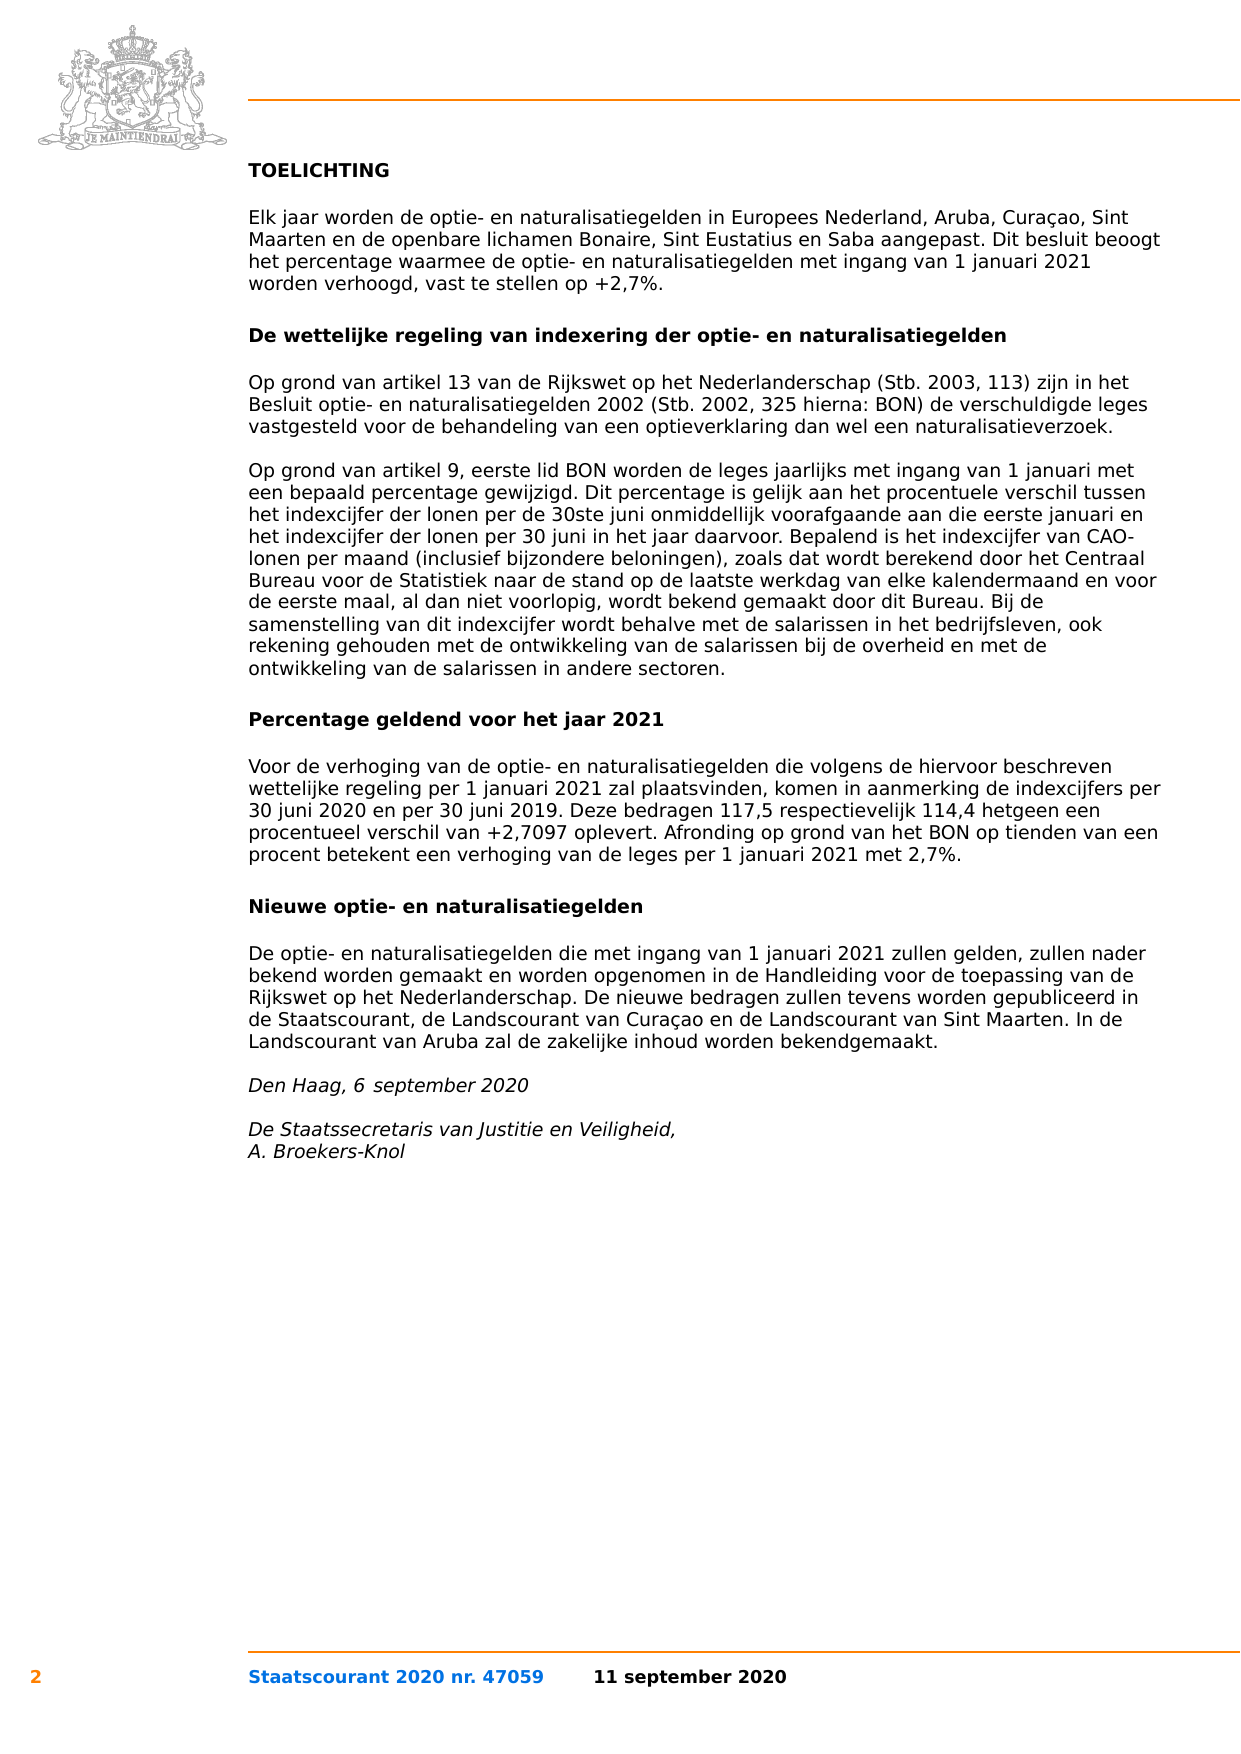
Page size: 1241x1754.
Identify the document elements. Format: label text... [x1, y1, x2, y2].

text De Staatssecretaris van Justitie en Veiligheid, A. Broekers-Knol [248, 1119, 1163, 1163]
text Op grond van artikel 13 van de Rijkswet op het Nederlanderschap (Stb. 2003, 113) zijn in het Besluit optie- en naturalisatiegelden 2002 (Stb. 2002, 325 hierna: BON) de verschuldigde leges vastgesteld voor de behandeling van een optieverklaring dan wel een naturalisatieverzoek. [248, 372, 1163, 438]
text Op grond van artikel 9, eerste lid BON worden de leges jaarlijks met ingang van 1 januari met een bepaald percentage gewijzigd. Dit percentage is gelijk aan het procentuele verschil tussen het indexcijfer der lonen per de 30ste juni onmiddellijk voorafgaande aan die eerste januari en het indexcijfer der lonen per 30 juni in het jaar daarvoor. Bepalend is het indexcijfer van CAO-lonen per maand (inclusief bijzondere beloningen), zoals dat wordt berekend door het Centraal Bureau voor de Statistiek naar de stand op de laatste werkdag van elke kalendermaand en voor de eerste maal, al dan niet voorlopig, wordt bekend gemaakt door dit Bureau. Bij de samenstelling van dit indexcijfer wordt behalve met de salarissen in het bedrijfsleven, ook rekening gehouden met de ontwikkeling van de salarissen bij de overheid en met de ontwikkeling van de salarissen in andere sectoren. [248, 459, 1163, 679]
subtitle Percentage geldend voor het jaar 2021 [248, 709, 1163, 731]
subtitle Nieuwe optie- en naturalisatiegelden [248, 896, 1163, 918]
text Elk jaar worden de optie- en naturalisatiegelden in Europees Nederland, Aruba, Curaçao, Sint Maarten en de openbare lichamen Bonaire, Sint Eustatius en Saba aangepast. Dit besluit beoogt het percentage waarmee de optie- en naturalisatiegelden met ingang van 1 januari 2021 worden verhoogd, vast te stellen op +2,7%. [248, 207, 1163, 295]
text Voor de verhoging van de optie- en naturalisatiegelden die volgens de hiervoor beschreven wettelijke regeling per 1 januari 2021 zal plaatsvinden, komen in aanmerking de indexcijfers per 30 juni 2020 en per 30 juni 2019. Deze bedragen 117,5 respectievelijk 114,4 hetgeen een procentueel verschil van +2,7097 oplevert. Afronding op grond van het BON op tienden van een procent betekent een verhoging van de leges per 1 januari 2021 met 2,7%. [248, 756, 1163, 866]
subtitle TOELICHTING [248, 160, 1163, 182]
text De optie- en naturalisatiegelden die met ingang van 1 januari 2021 zullen gelden, zullen nader bekend worden gemaakt en worden opgenomen in de Handleiding voor de toepassing van de Rijkswet op het Nederlanderschap. De nieuwe bedragen zullen tevens worden gepubliceerd in de Staatscourant, de Landscourant van Curaçao en de Landscourant van Sint Maarten. In de Landscourant van Aruba zal de zakelijke inhoud worden bekendgemaakt. [248, 943, 1163, 1053]
picture [38, 25, 227, 150]
text Den Haag, 6 september 2020 [248, 1075, 1163, 1097]
subtitle De wettelijke regeling van indexering der optie- en naturalisatiegelden [248, 325, 1163, 347]
